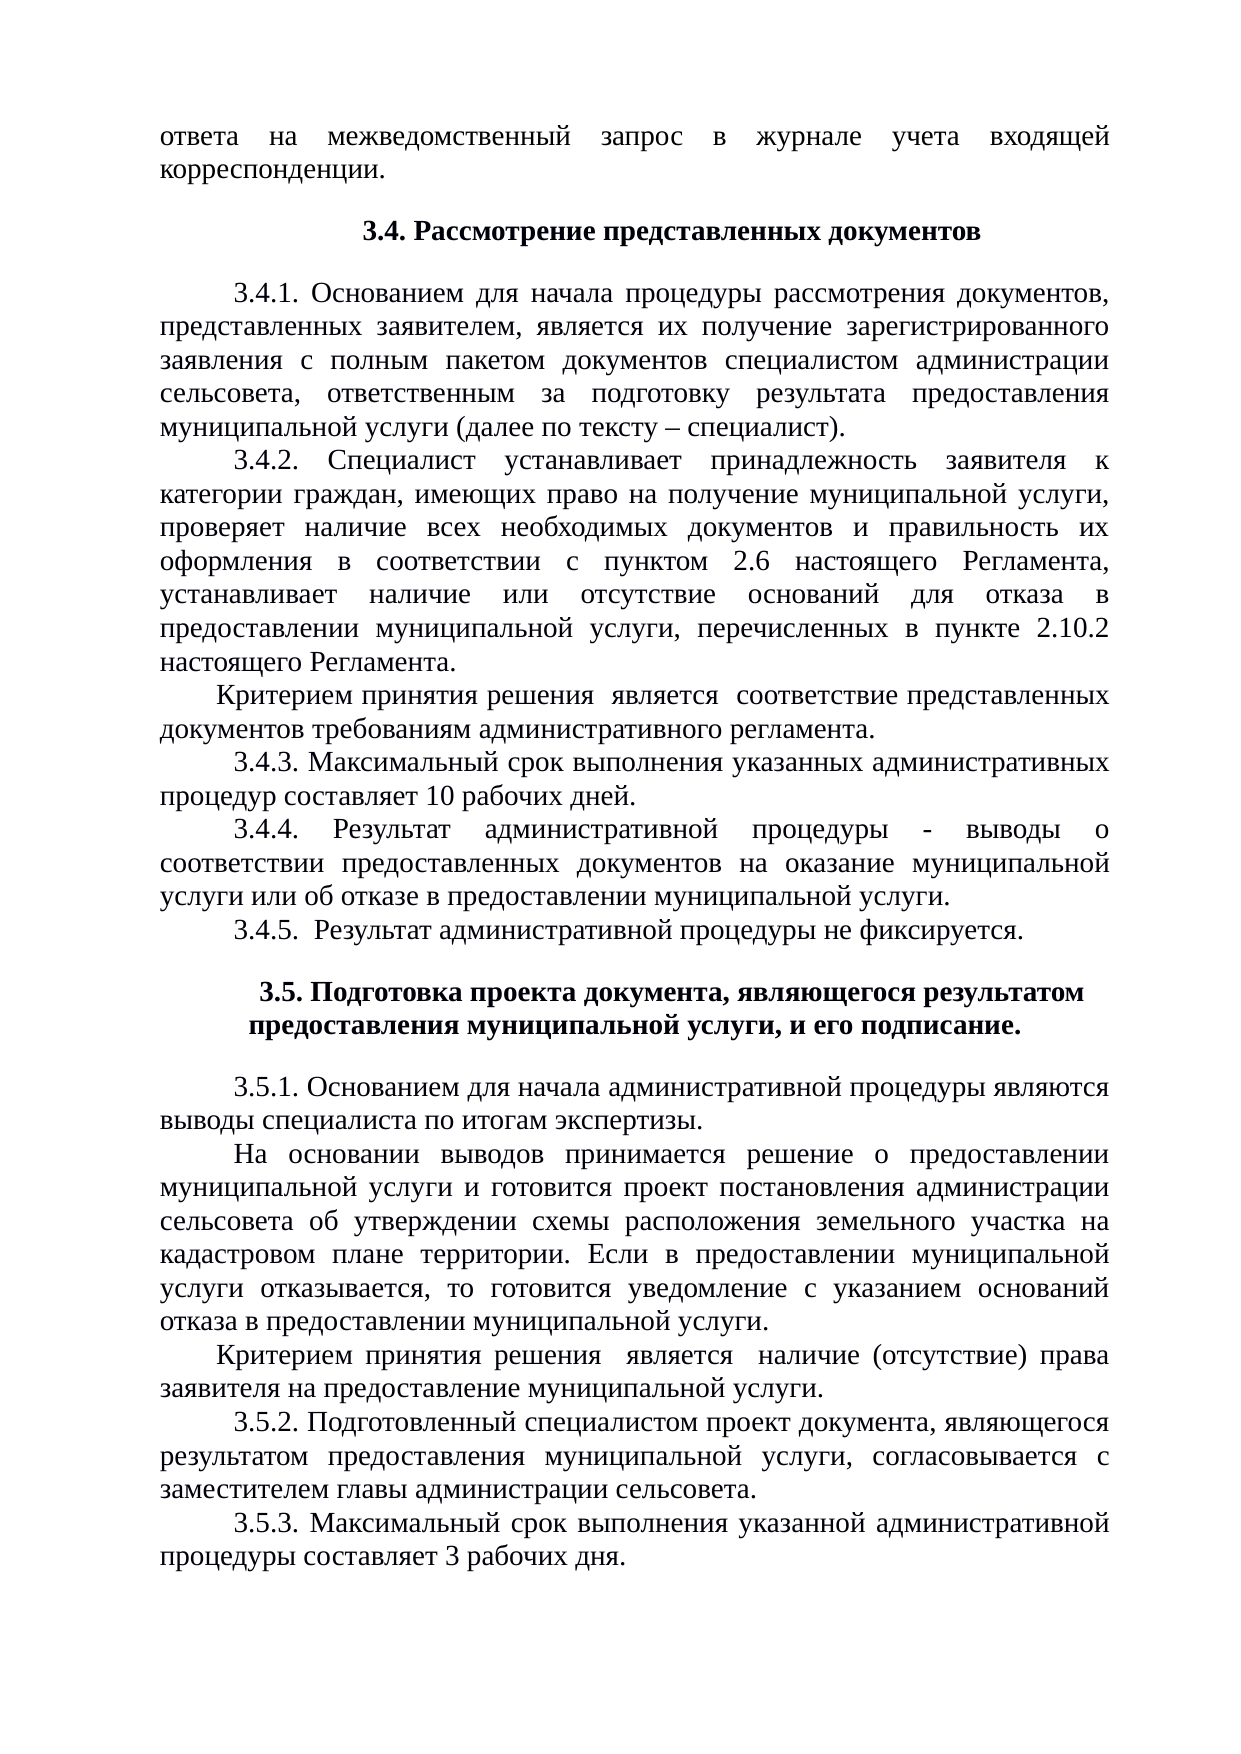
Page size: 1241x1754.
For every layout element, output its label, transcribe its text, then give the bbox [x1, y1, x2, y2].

text 3.4. Рассмотрение представленных документов [159, 213, 1110, 247]
text 3.4.5. Результат административной процедуры не фиксируется. [159, 912, 1110, 946]
text 3.5. Подготовка проекта документа, являющегося результатом предоставления муниципальной услуги, и его подписание. [159, 974, 1110, 1041]
text 3.5.2. Подготовленный специалистом проект документа, являющегося результатом предоставления муниципальной услуги, согласовывается с заместителем главы администрации сельсовета. [159, 1404, 1110, 1505]
text ответа на межведомственный запрос в журнале учета входящей корреспонденции. [159, 118, 1110, 185]
text 3.4.1. Основанием для начала процедуры рассмотрения документов, представленных заявителем, является их получение зарегистрированного заявления с полным пакетом документов специалистом администрации сельсовета, ответственным за подготовку результата предоставления муниципальной услуги (далее по тексту – специалист). [159, 275, 1110, 442]
text 3.5.3. Максимальный срок выполнения указанной административной процедуры составляет 3 рабочих дня. [159, 1505, 1110, 1572]
text 3.5.1. Основанием для начала административной процедуры являются выводы специалиста по итогам экспертизы. [159, 1069, 1110, 1136]
text 3.4.4. Результат административной процедуры - выводы о соответствии предоставленных документов на оказание муниципальной услуги или об отказе в предоставлении муниципальной услуги. [159, 811, 1110, 912]
text На основании выводов принимается решение о предоставлении муниципальной услуги и готовится проект постановления администрации сельсовета об утверждении схемы расположения земельного участка на кадастровом плане территории. Если в предоставлении муниципальной услуги отказывается, то готовится уведомление с указанием оснований отказа в предоставлении муниципальной услуги. [159, 1136, 1110, 1337]
text 3.4.2. Специалист устанавливает принадлежность заявителя к категории граждан, имеющих право на получение муниципальной услуги, проверяет наличие всех необходимых документов и правильность их оформления в соответствии с пунктом 2.6 настоящего Регламента, устанавливает наличие или отсутствие оснований для отказа в предоставлении муниципальной услуги, перечисленных в пункте 2.10.2 настоящего Регламента. [159, 442, 1110, 677]
text Критерием принятия решения является соответствие представленных документов требованиям административного регламента. [159, 677, 1110, 744]
text Критерием принятия решения является наличие (отсутствие) права заявителя на предоставление муниципальной услуги. [159, 1337, 1110, 1404]
text 3.4.3. Максимальный срок выполнения указанных административных процедур составляет 10 рабочих дней. [159, 744, 1110, 811]
